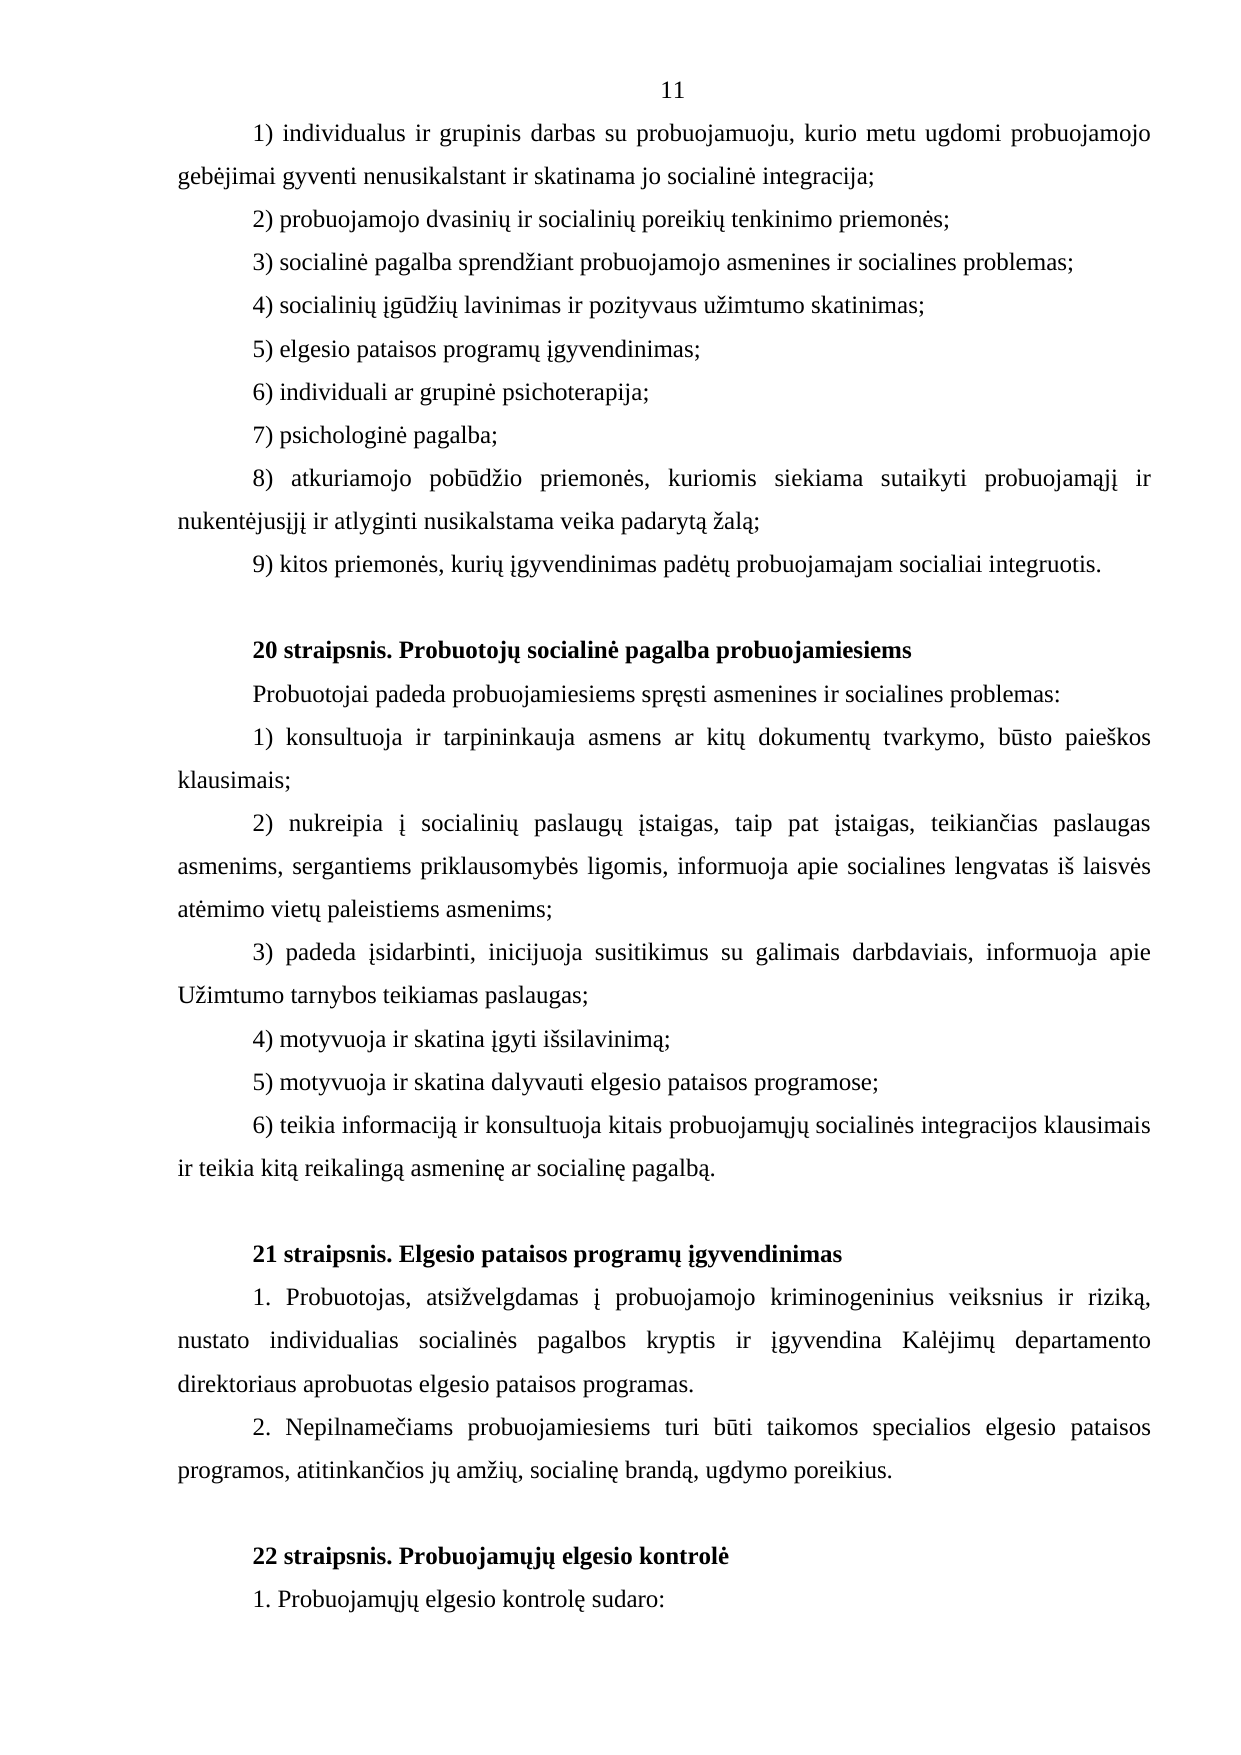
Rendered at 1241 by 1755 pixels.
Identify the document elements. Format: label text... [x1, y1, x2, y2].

text 1) konsultuoja ir tarpininkauja asmens ar kitų dokumentų tvarkymo, būsto paieškos klausimais; [177, 722, 1152, 794]
text 1) individualus ir grupinis darbas su probuojamuoju, kurio metu ugdomi probuojamojo gebėjimai gyventi nenusikalstant ir skatinama jo socialinė integracija; [177, 118, 1152, 190]
text 1. Probuotojas, atsižvelgdamas į probuojamojo kriminogeninius veiksnius ir riziką, nustato individualias socialinės pagalbos kryptis ir įgyvendina Kalėjimų departamento direktoriaus aprobuotas elgesio pataisos programas. [177, 1282, 1152, 1397]
text 2) nukreipia į socialinių paslaugų įstaigas, taip pat įstaigas, teikiančias paslaugas asmenims, sergantiems priklausomybės ligomis, informuoja apie socialines lengvatas iš laisvės atėmimo vietų paleistiems asmenims; [177, 808, 1152, 923]
text 21 straipsnis. Elgesio pataisos programų įgyvendinimas [177, 1239, 1152, 1268]
text 6) teikia informaciją ir konsultuoja kitais probuojamųjų socialinės integracijos klausimais ir teikia kitą reikalingą asmeninę ar socialinę pagalbą. [177, 1110, 1152, 1182]
text Probuotojai padeda probuojamiesiems spręsti asmenines ir socialines problemas: [177, 679, 1152, 707]
text 9) kitos priemonės, kurių įgyvendinimas padėtų probuojamajam socialiai integruotis. [177, 549, 1152, 578]
text 5) elgesio pataisos programų įgyvendinimas; [177, 334, 1152, 362]
text 4) socialinių įgūdžių lavinimas ir pozityvaus užimtumo skatinimas; [177, 291, 1152, 319]
text 3) padeda įsidarbinti, inicijuoja susitikimus su galimais darbdaviais, informuoja apie Užimtumo tarnybos teikiamas paslaugas; [177, 937, 1152, 1009]
text 1. Probuojamųjų elgesio kontrolę sudaro: [177, 1584, 1152, 1613]
text 2. Nepilnamečiams probuojamiesiems turi būti taikomos specialios elgesio pataisos programos, atitinkančios jų amžių, socialinę brandą, ugdymo poreikius. [177, 1412, 1152, 1484]
text 8) atkuriamojo pobūdžio priemonės, kuriomis siekiama sutaikyti probuojamąjį ir nukentėjusįjį ir atlyginti nusikalstama veika padarytą žalą; [177, 463, 1152, 535]
text 7) psichologinė pagalba; [177, 420, 1152, 449]
text 20 straipsnis. Probuotojų socialinė pagalba probuojamiesiems [177, 636, 1152, 664]
text 6) individuali ar grupinė psichoterapija; [177, 377, 1152, 406]
text 2) probuojamojo dvasinių ir socialinių poreikių tenkinimo priemonės; [177, 204, 1152, 233]
text 3) socialinė pagalba sprendžiant probuojamojo asmenines ir socialines problemas; [177, 247, 1152, 276]
text 4) motyvuoja ir skatina įgyti išsilavinimą; [177, 1024, 1152, 1052]
text 5) motyvuoja ir skatina dalyvauti elgesio pataisos programose; [177, 1067, 1152, 1096]
text 22 straipsnis. Probuojamųjų elgesio kontrolė [177, 1541, 1152, 1570]
